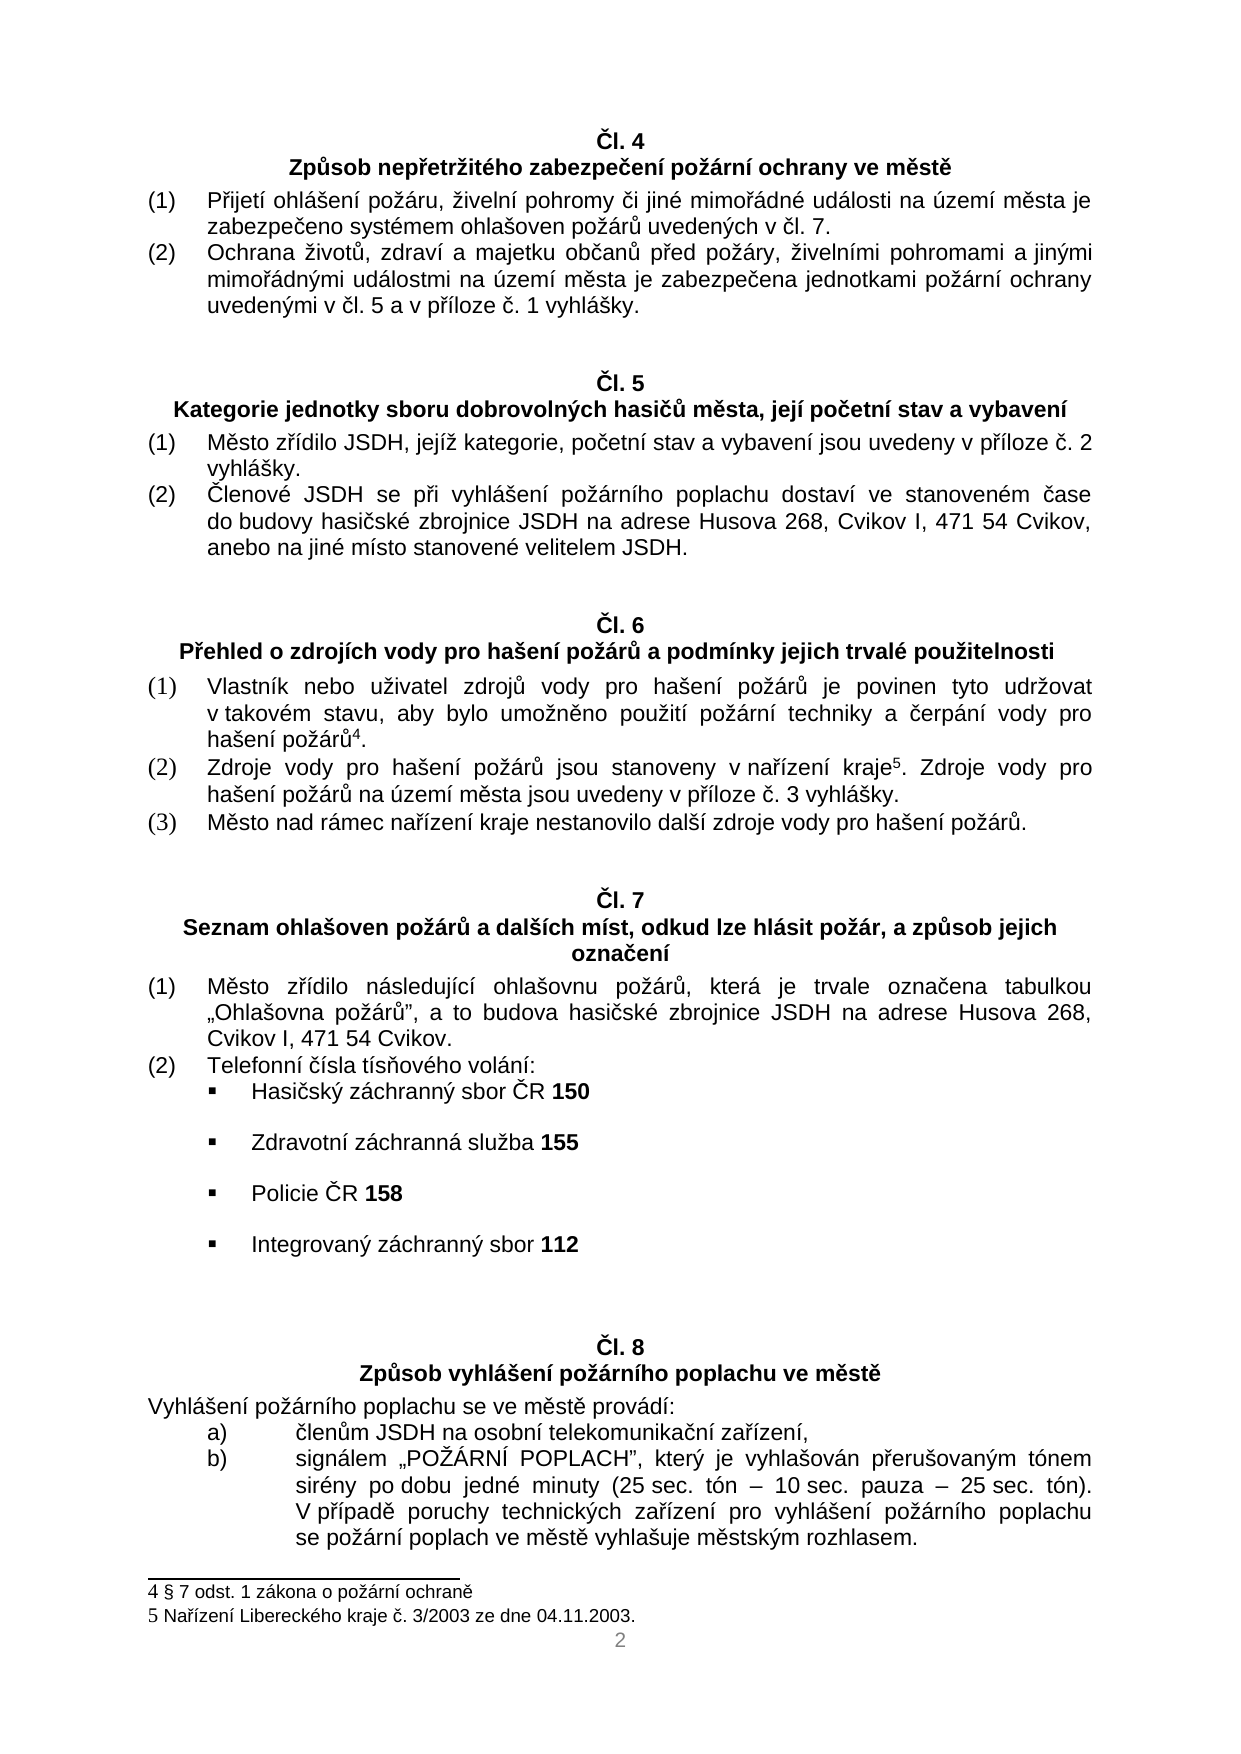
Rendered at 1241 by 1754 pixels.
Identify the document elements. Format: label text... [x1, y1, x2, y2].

list Integrovaný záchranný sbor 112 [207, 1231, 1092, 1258]
subtitle Čl. 5 Kategorie jednotky sboru dobrovolných hasičů města, její početní stav a vybavení [148, 370, 1092, 422]
subtitle Čl. 7 Seznam ohlašoven požárů a dalších míst, odkud lze hlásit požár, a způsob jejich označení [148, 887, 1092, 966]
list Zdravotní záchranná služba 155 [207, 1129, 1092, 1156]
list Město zřídilo JSDH, jejíž kategorie, početní stav a vybavení jsou uvedeny v příloze č. 2 vyhlášky. [148, 429, 1092, 481]
text Vyhlášení požárního poplachu se ve městě provádí: [148, 1393, 1092, 1419]
list Vlastník nebo uživatel zdrojů vody pro hašení požárů je povinen tyto udržovat v takovém stavu, aby bylo umožněno použití požární techniky a čerpání vody pro hašení požárů. [148, 671, 1092, 752]
list Hasičský záchranný sbor ČR 150 [207, 1078, 1092, 1104]
list členům JSDH na osobní telekomunikační zařízení, [207, 1419, 1092, 1445]
list Telefonní čísla tísňového volání: [148, 1052, 1092, 1078]
list Ochrana životů, zdraví a majetku občanů před požáry, živelními pohromami a jinými mimořádnými událostmi na území města je zabezpečena jednotkami požární ochrany uvedenými v čl. 5 a v příloze č. 1 vyhlášky. [148, 239, 1092, 318]
list Město nad rámec nařízení kraje nestanovilo další zdroje vody pro hašení požárů. [148, 807, 1092, 836]
list Policie ČR 158 [207, 1180, 1092, 1207]
subtitle Čl. 6 Přehled o zdrojích vody pro hašení požárů a podmínky jejich trvalé použitelnosti [148, 612, 1092, 664]
subtitle Čl. 8 Způsob vyhlášení požárního poplachu ve městě [148, 1334, 1092, 1386]
list Přijetí ohlášení požáru, živelní pohromy či jiné mimořádné události na území města je zabezpečeno systémem ohlašoven požárů uvedených v čl. 7. [148, 187, 1092, 239]
list Nařízení Libereckého kraje č. 3/2003 ze dne 04.11.2003. [148, 1603, 1092, 1627]
list § 7 odst. 1 zákona o požární ochraně [148, 1579, 1092, 1603]
list Město zřídilo následující ohlašovnu požárů, která je trvale označena tabulkou „Ohlašovna požárů”, a to budova hasičské zbrojnice JSDH na adrese Husova 268, Cvikov I, 471 54 Cvikov. [148, 973, 1092, 1052]
list Zdroje vody pro hašení požárů jsou stanoveny v nařízení kraje. Zdroje vody pro hašení požárů na území města jsou uvedeny v příloze č. 3 vyhlášky. [148, 752, 1092, 807]
list Členové JSDH se při vyhlášení požárního poplachu dostaví ve stanoveném čase do budovy hasičské zbrojnice JSDH na adrese Husova 268, Cvikov I, 471 54 Cvikov, anebo na jiné místo stanovené velitelem JSDH. [148, 481, 1092, 560]
subtitle Čl. 4 Způsob nepřetržitého zabezpečení požární ochrany ve městě [148, 128, 1092, 180]
list signálem „POŽÁRNÍ POPLACH”, který je vyhlašován přerušovaným tónem sirény po dobu jedné minuty (25 sec. tón – 10 sec. pauza – 25 sec. tón). V případě poruchy technických zařízení pro vyhlášení požárního poplachu se požární poplach ve městě vyhlašuje městským rozhlasem. [207, 1445, 1092, 1551]
